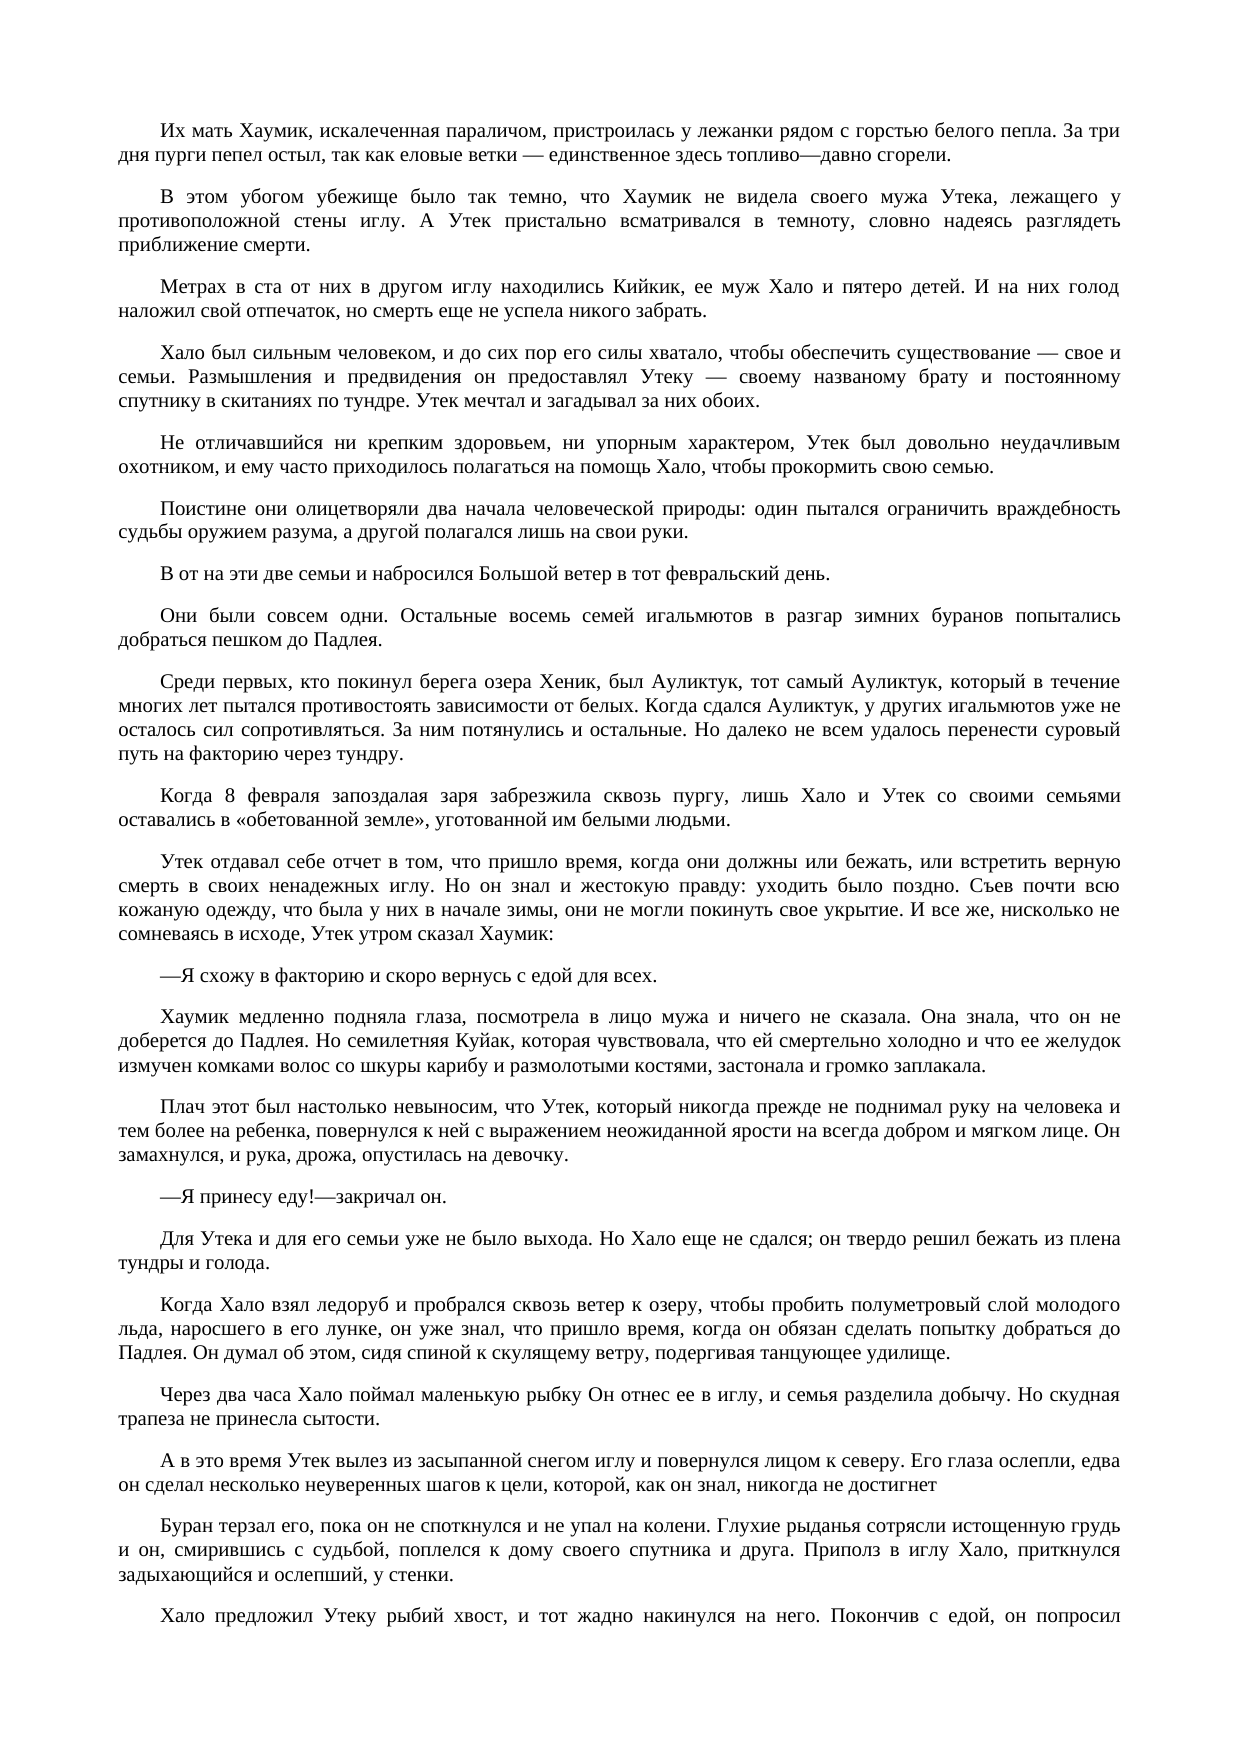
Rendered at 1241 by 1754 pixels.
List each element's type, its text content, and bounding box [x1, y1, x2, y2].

text Хало был сильным человеком, и до сих пор его силы хватало, чтобы обеспечить существование — свое и семьи. Размышления и предвидения он предоставлял Утеку — своему названому брату и постоянному спутнику в скитаниях по тундре. Утек мечтал и загадывал за них обоих. [118, 340, 1122, 412]
text Метрах в ста от них в другом иглу находились Кийкик, ее муж Хало и пятеро детей. И на них голод наложил свой отпечаток, но смерть еще не успела никого забрать. [118, 274, 1122, 322]
text Буран терзал его, пока он не споткнулся и не упал на колени. Глухие рыданья сотрясли истощенную грудь и он, смирившись с судьбой, поплелся к дому своего спутника и друга. Приполз в иглу Хало, приткнулся задыхающийся и ослепший, у стенки. [118, 1513, 1122, 1586]
text Для Утека и для его семьи уже не было выхода. Но Хало еще не сдался; он твердо решил бежать из плена тундры и голода. [118, 1226, 1122, 1274]
text Плач этот был настолько невыносим, что Утек, который никогда прежде не поднимал руку на человека и тем более на ребенка, повернулся к ней с выражением неожиданной ярости на всегда добром и мягком лице. Он замахнулся, и рука, дрожа, опустилась на девочку. [118, 1094, 1122, 1166]
text Хало предложил Утеку рыбий хвост, и тот жадно накинулся на него. Покончив с едой, он попросил [118, 1603, 1122, 1627]
text В этом убогом убежище было так темно, что Хаумик не видела своего мужа Утека, лежащего у противоположной стены иглу. А Утек пристально всматривался в темноту, словно надеясь разглядеть приближение смерти. [118, 184, 1122, 256]
text Когда 8 февраля запоздалая заря забрезжила сквозь пургу, лишь Хало и Утек со своими семьями оставались в «обетованной земле», уготованной им белыми людьми. [118, 783, 1122, 831]
text Поистине они олицетворяли два начала человеческой природы: один пытался ограничить враждебность судьбы оружием разума, а другой полагался лишь на свои руки. [118, 495, 1122, 543]
text А в это время Утек вылез из засыпанной снегом иглу и повернулся лицом к северу. Его глаза ослепли, едва он сделал несколько неуверенных шагов к цели, которой, как он знал, никогда не достигнет [118, 1447, 1122, 1496]
text Когда Хало взял ледоруб и пробрался сквозь ветер к озеру, чтобы пробить полуметровый слой молодого льда, наросшего в его лунке, он уже знал, что пришло время, когда он обязан сделать попытку добраться до Падлея. Он думал об этом, сидя спиной к скулящему ветру, подергивая танцующее удилище. [118, 1292, 1122, 1364]
text —Я схожу в факторию и скоро вернусь с едой для всех. [118, 963, 1122, 987]
text В от на эти две семьи и набросился Большой ветер в тот февральский день. [118, 561, 1122, 585]
text Через два часа Хало поймал маленькую рыбку Он отнес ее в иглу, и семья разделила добычу. Но скудная трапеза не принесла сытости. [118, 1382, 1122, 1430]
text Их мать Хаумик, искалеченная параличом, пристроилась у лежанки рядом с горстью белого пепла. За три дня пурги пепел остыл, так как еловые ветки — единственное здесь топливо—давно сгорели. [118, 118, 1122, 166]
text Утек отдавал себе отчет в том, что пришло время, когда они должны или бежать, или встретить верную смерть в своих ненадежных иглу. Но он знал и жестокую правду: уходить было поздно. Съев почти всю кожаную одежду, что была у них в начале зимы, они не могли покинуть свое укрытие. И все же, нисколько не сомневаясь в исходе, Утек утром сказал Хаумик: [118, 849, 1122, 945]
text —Я принесу еду!—закричал он. [118, 1184, 1122, 1208]
text Хаумик медленно подняла глаза, посмотрела в лицо мужа и ничего не сказала. Она знала, что он не доберется до Падлея. Но семилетняя Куйак, которая чувствовала, что ей смертельно холодно и что ее желудок измучен комками волос со шкуры карибу и размолотыми костями, застонала и громко заплакала. [118, 1004, 1122, 1077]
text Они были совсем одни. Остальные восемь семей игальмютов в разгар зимних буранов попытались добраться пешком до Падлея. [118, 603, 1122, 651]
text Среди первых, кто покинул берега озера Хеник, был Ауликтук, тот самый Ауликтук, который в течение многих лет пытался противостоять зависимости от белых. Когда сдался Ауликтук, у других игальмютов уже не осталось сил сопротивляться. За ним потянулись и остальные. Но далеко не всем удалось перенести суровый путь на факторию через тундру. [118, 669, 1122, 765]
text Не отличавшийся ни крепким здоровьем, ни упорным характером, Утек был довольно неудачливым охотником, и ему часто приходилось полагаться на помощь Хало, чтобы прокормить свою семью. [118, 429, 1122, 478]
